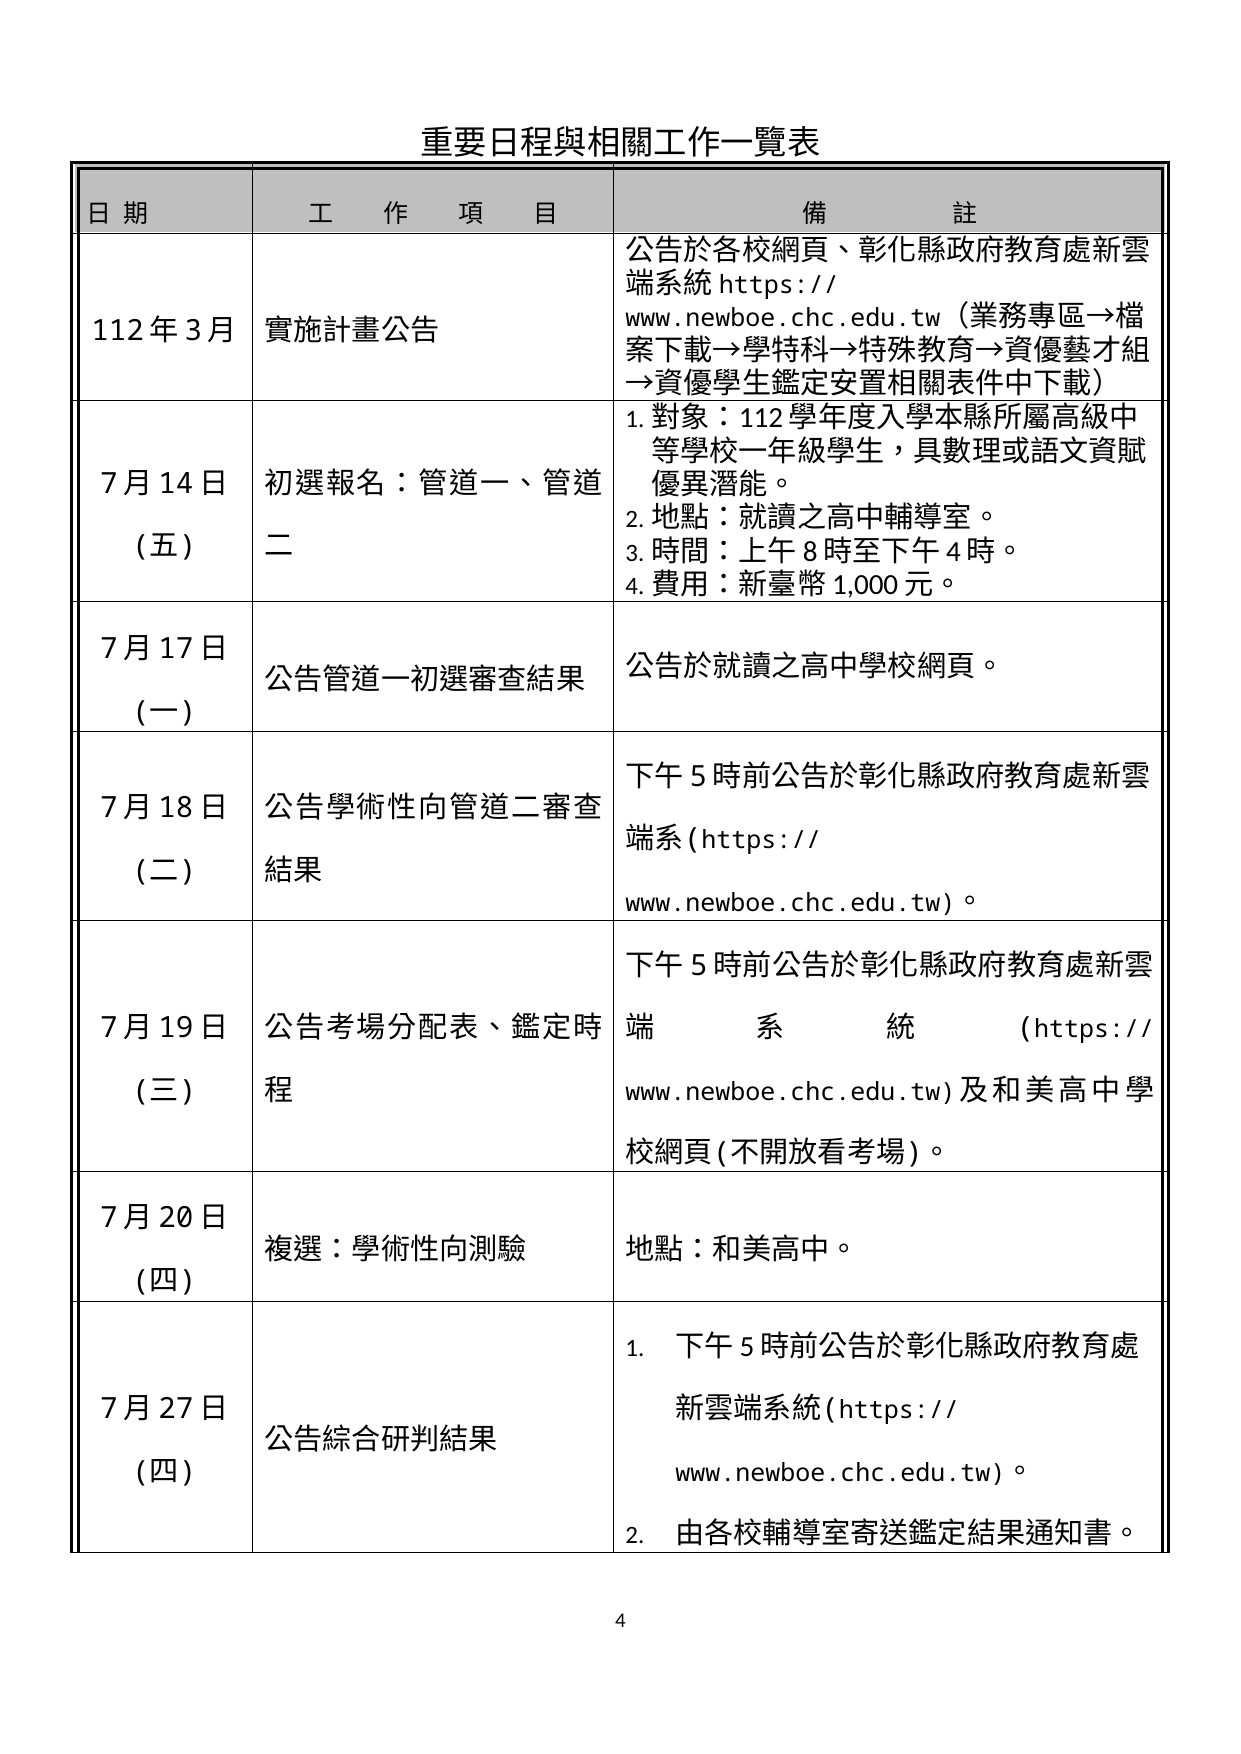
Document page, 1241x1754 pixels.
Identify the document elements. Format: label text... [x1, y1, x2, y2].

text 重要日程與相關工作一覽表 [75, 98, 1165, 161]
table_cell 公告於各校網頁、彰化縣政府教育處新雲端系統https://www.newboe.chc.edu.tw（業務專區→檔案下載→學特科→特殊教育→資優藝才組→資優學生鑑定安置相關表件中下載） [614, 234, 1161, 400]
table_cell 7月19日(三) [80, 921, 252, 1171]
table_header 日 期 [75, 164, 252, 232]
table_cell 公告學術性向管道二審查結果 [253, 732, 613, 920]
table_cell 7月18日(二) [80, 732, 252, 920]
table_cell 公告綜合研判結果 [253, 1302, 613, 1552]
table_cell 下午5時前公告於彰化縣政府教育處新雲端系(https://www.newboe.chc.edu.tw)。 [614, 732, 1161, 920]
table_header 工 作 項 目 [253, 170, 613, 232]
table_cell 7月20日(四) [80, 1172, 252, 1301]
table_cell 下午5時前公告於彰化縣政府教育處新雲端系統(https://www.newboe.chc.edu.tw)及和美高中學校網頁(不開放看考場)。 [614, 921, 1161, 1171]
table_cell 初選報名：管道一、管道二 [253, 401, 613, 601]
table_cell 地點：和美高中。 [614, 1172, 1161, 1301]
table_cell 公告考場分配表、鑑定時程 [253, 921, 613, 1171]
table_cell 公告管道一初選審查結果 [253, 602, 613, 731]
table_cell 公告於就讀之高中學校網頁。 [614, 602, 1161, 731]
table_cell 下午5時前公告於彰化縣政府教育處新雲端系統(https://www.newboe.chc.edu.tw)。 由各校輔導室寄送鑑定結果通知書。 [614, 1302, 1161, 1552]
table_cell 複選：學術性向測驗 [253, 1172, 613, 1301]
table_cell 實施計畫公告 [253, 234, 613, 400]
table_cell 7月14日(五) [80, 401, 252, 601]
table_cell 7月27日(四) [80, 1302, 252, 1552]
table_cell 7月17日(一) [80, 602, 252, 731]
table_header 備 註 [614, 164, 1165, 232]
table_cell 對象：112學年度入學本縣所屬高級中等學校一年級學生，具數理或語文資賦優異潛能。 地點：就讀之高中輔導室。 時間：上午8時至下午4時。 費用：新臺幣1,000元。 [614, 401, 1161, 601]
table_cell 112年3月 [80, 234, 252, 400]
